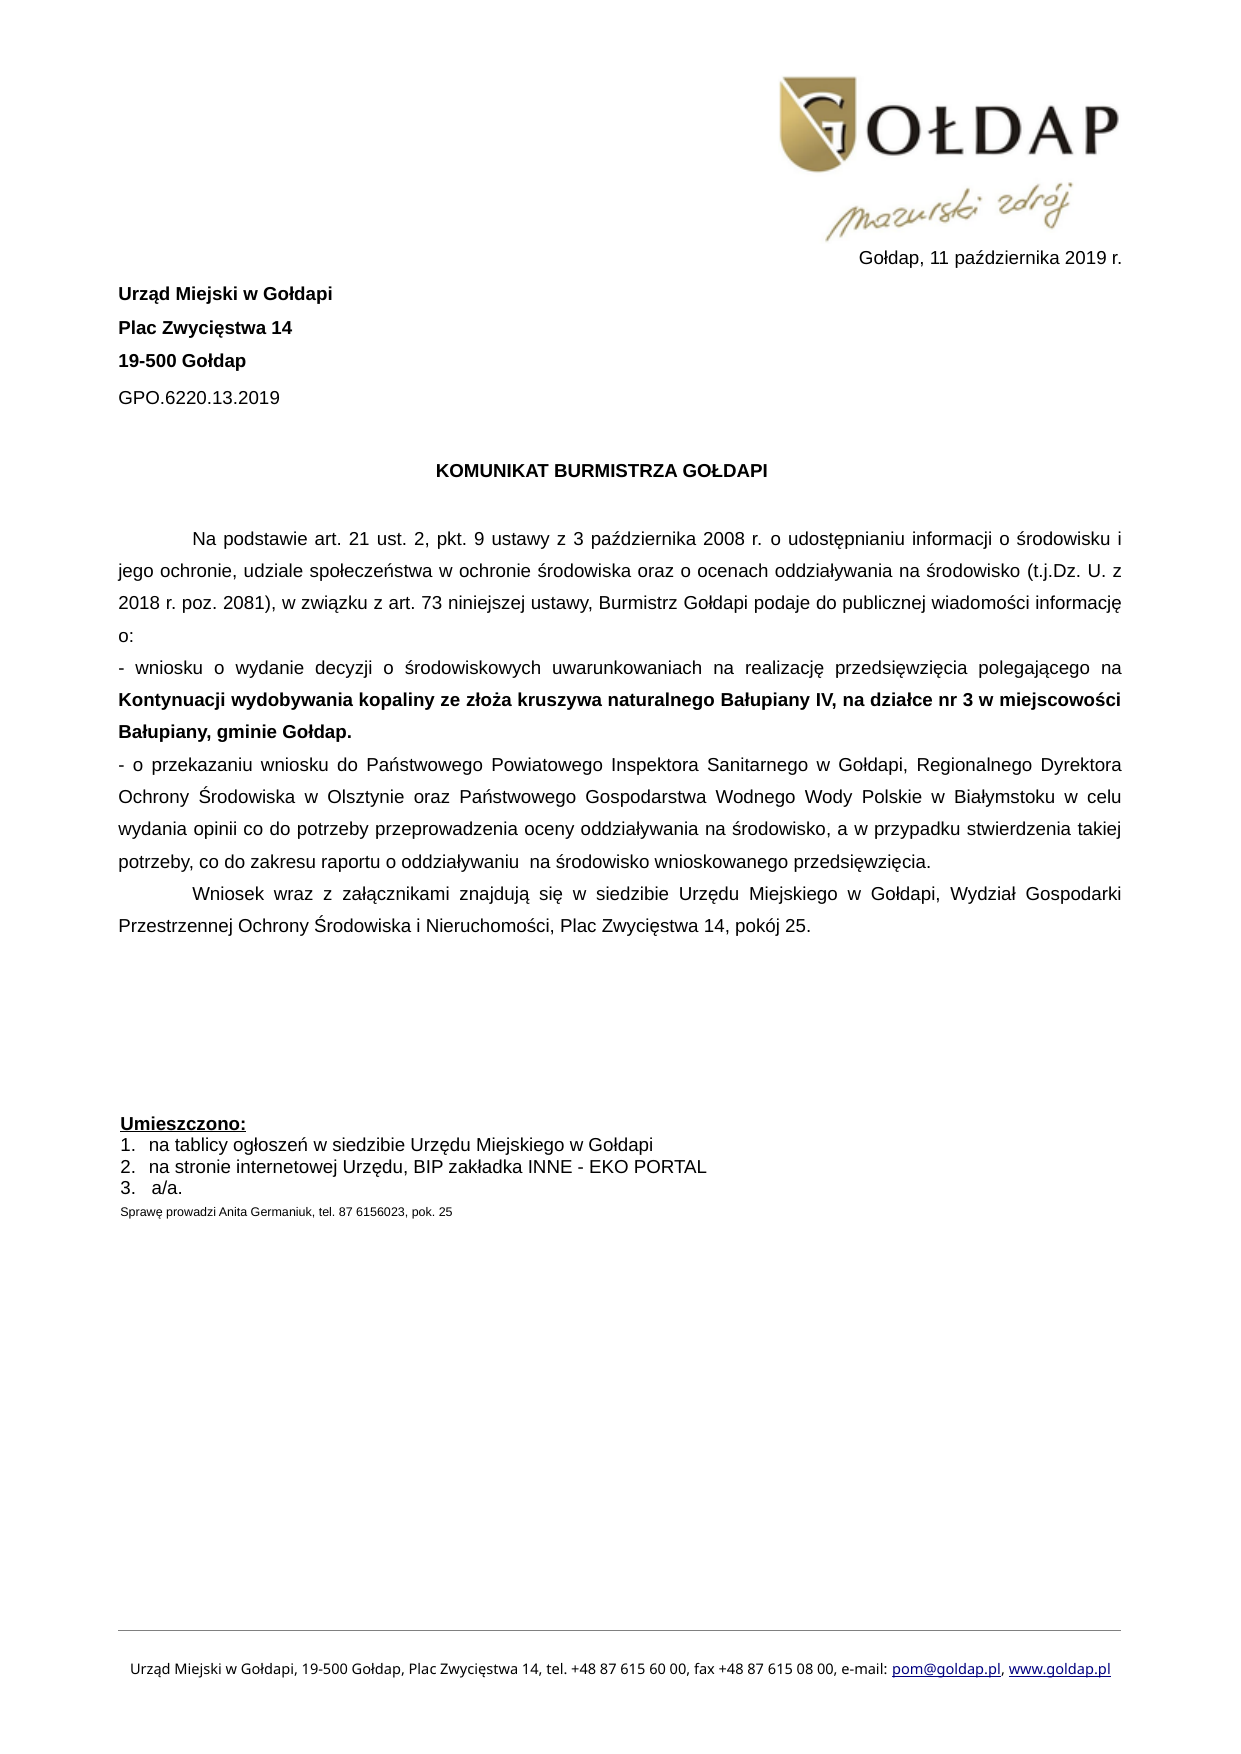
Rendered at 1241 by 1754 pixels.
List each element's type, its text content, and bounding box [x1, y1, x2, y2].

text KOMUNIKAT BURMISTRZA GOŁDAPI [118, 460, 1122, 482]
text Urząd Miejski w Gołdapi [118, 283, 1122, 305]
text Na podstawie art. 21 ust. 2, pkt. 9 ustawy z 3 października 2008 r. o udostępnianiu informacji o środowisku i jego ochronie, udziale społeczeństwa w ochronie środowiska oraz o ocenach oddziaływania na środowisko (t.j.Dz. U. z 2018 r. poz. 2081), w związku z art. 73 niniejszej ustawy, Burmistrz Gołdapi podaje do publicznej wiadomości informację o: [118, 527, 1122, 646]
list na tablicy ogłoszeń w siedzibie Urzędu Miejskiego w Gołdapi [120, 1134, 1122, 1155]
text GPO.6220.13.2019 [118, 387, 1122, 408]
text 3. a/a. [120, 1177, 1122, 1198]
text Sprawę prowadzi Anita Germaniuk, tel. 87 6156023, pok. 25 [120, 1204, 1122, 1219]
text Gołdap, 11 października 2019 r. [118, 167, 1122, 268]
list na stronie internetowej Urzędu, BIP zakładka INNE - EKO PORTAL [120, 1155, 1122, 1177]
text - o przekazaniu wniosku do Państwowego Powiatowego Inspektora Sanitarnego w Gołdapi, Regionalnego Dyrektora Ochrony Środowiska w Olsztynie oraz Państwowego Gospodarstwa Wodnego Wody Polskie w Białymstoku w celu wydania opinii co do potrzeby przeprowadzenia oceny oddziaływania na środowisko, a w przypadku stwierdzenia takiej potrzeby, co do zakresu raportu o oddziaływaniu na środowisko wnioskowanego przedsięwzięcia. [118, 753, 1122, 872]
text 19-500 Gołdap [118, 350, 1122, 372]
text - wniosku o wydanie decyzji o środowiskowych uwarunkowaniach na realizację przedsięwzięcia polegającego na Kontynuacji wydobywania kopaliny ze złoża kruszywa naturalnego Bałupiany IV, na działce nr 3 w miejscowości Bałupiany, gminie Gołdap. [118, 657, 1122, 743]
text Plac Zwycięstwa 14 [118, 317, 1122, 338]
text Umieszczono: [120, 1112, 1122, 1134]
text Wniosek wraz z załącznikami znajdują się w siedzibie Urzędu Miejskiego w Gołdapi, Wydział Gospodarki Przestrzennej Ochrony Środowiska i Nieruchomości, Plac Zwycięstwa 14, pokój 25. [118, 883, 1122, 937]
